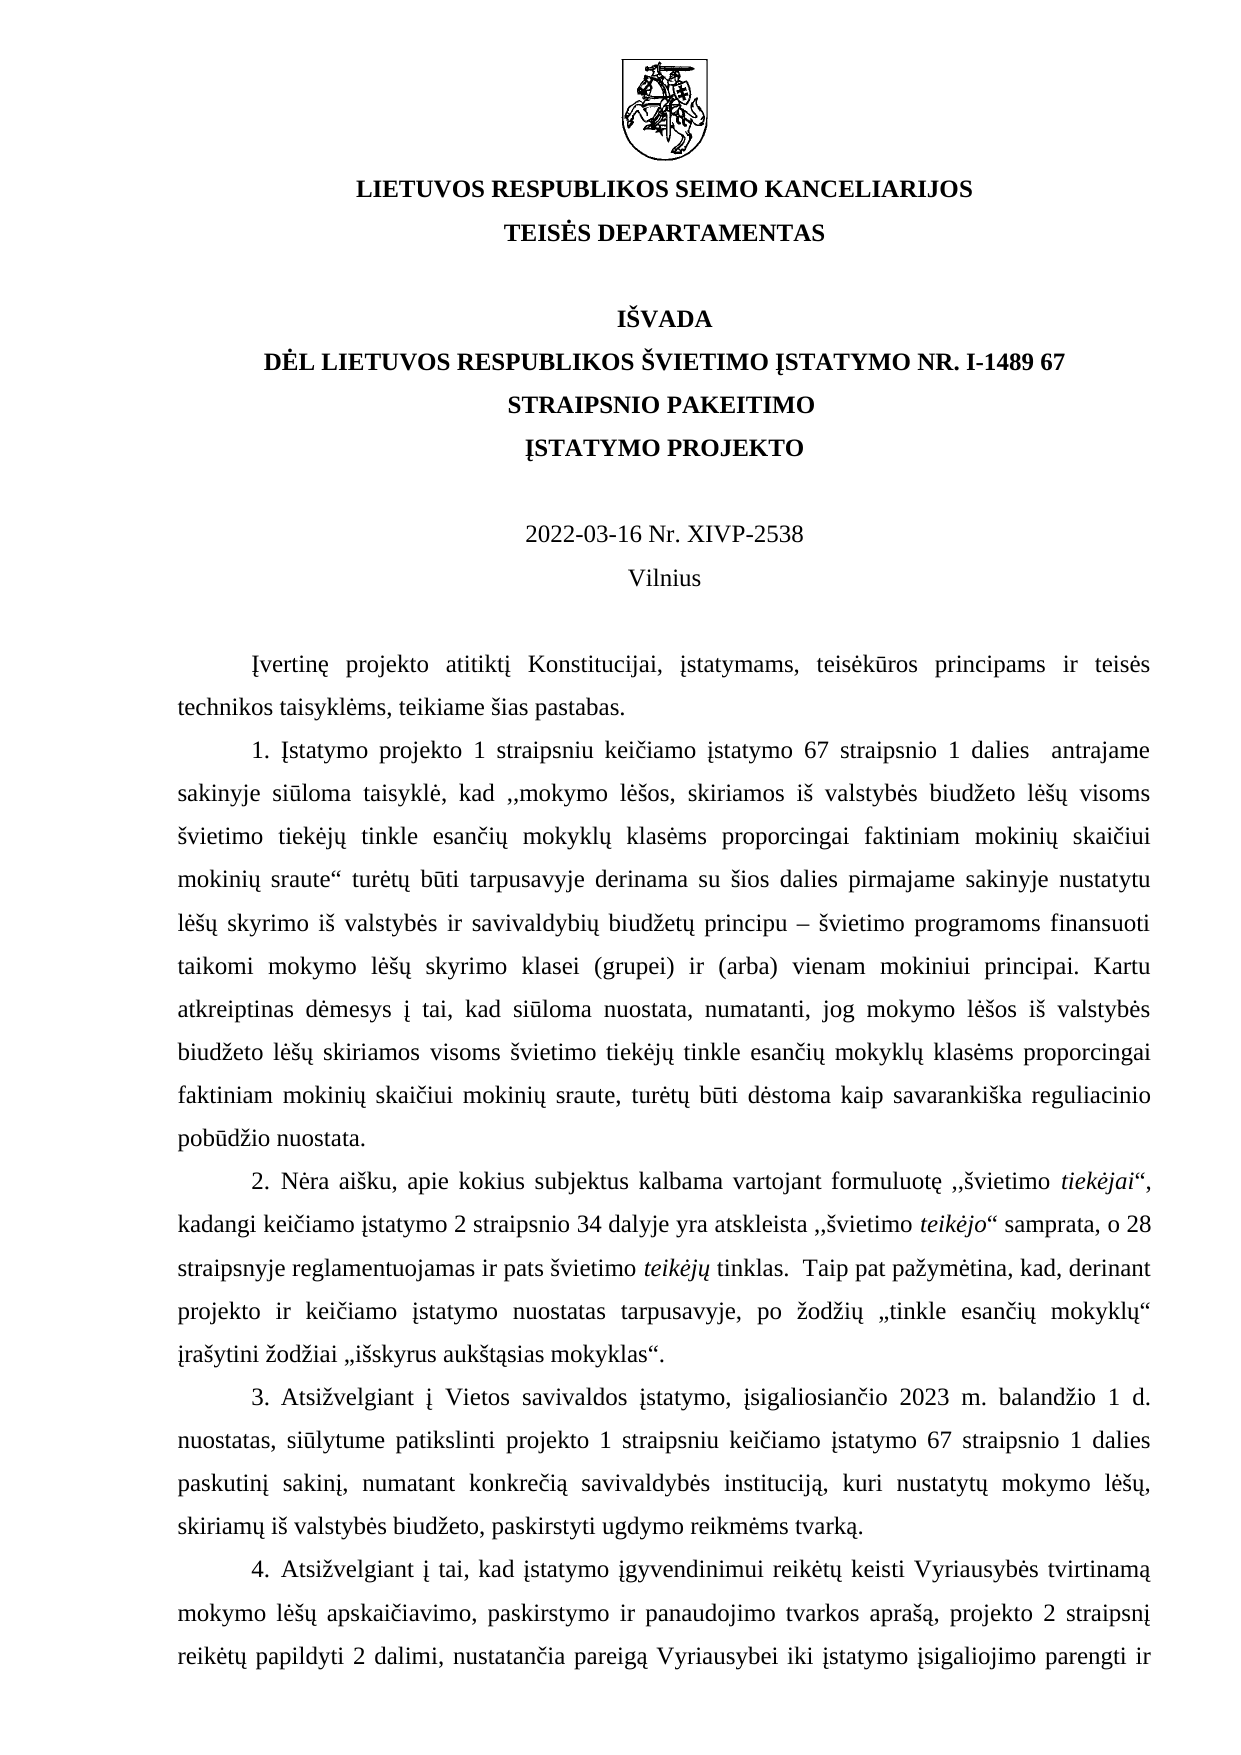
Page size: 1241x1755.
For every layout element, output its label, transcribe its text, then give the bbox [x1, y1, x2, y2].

text DĖL LIETUVOS RESPUBLIKOS ŠVIETIMO ĮSTATYMO NR. I-1489 67 STRAIPSNIO PAKEITIMO ĮSTATYMO PROJEKTO [177, 347, 1152, 462]
list Nėra aišku, apie kokius subjektus kalbama vartojant formuluotę ,,švietimo tiekėjai“, kadangi keičiamo įstatymo 2 straipsnio 34 dalyje yra atskleista ,,švietimo teikėjo“ samprata, o 28 straipsnyje reglamentuojamas ir pats švietimo teikėjų tinklas. Taip pat pažymėtina, kad, derinant projekto ir keičiamo įstatymo nuostatas tarpusavyje, po žodžių „tinkle esančių mokyklų“ įrašytini žodžiai „išskyrus aukštąsias mokyklas“. [177, 1166, 1152, 1368]
text Vilnius [177, 563, 1152, 591]
subtitle TEISĖS DEPARTAMENTAS [177, 218, 1152, 246]
list Atsižvelgiant į tai, kad įstatymo įgyvendinimui reikėtų keisti Vyriausybės tvirtinamą mokymo lėšų apskaičiavimo, paskirstymo ir panaudojimo tvarkos aprašą, projekto 2 straipsnį reikėtų papildyti 2 dalimi, nustatančia pareigą Vyriausybei iki įstatymo įsigaliojimo parengti ir [177, 1554, 1152, 1669]
text 2022-03-16 Nr. XIVP-2538 [177, 519, 1152, 548]
text IŠVADA [177, 304, 1152, 333]
text LIETUVOS RESPUBLIKOS SEIMO KANCELIARIJOS [177, 174, 1152, 203]
list Atsižvelgiant į Vietos savivaldos įstatymo, įsigaliosiančio 2023 m. balandžio 1 d. nuostatas, siūlytume patikslinti projekto 1 straipsniu keičiamo įstatymo 67 straipsnio 1 dalies paskutinį sakinį, numatant konkrečią savivaldybės instituciją, kuri nustatytų mokymo lėšų, skiriamų iš valstybės biudžeto, paskirstyti ugdymo reikmėms tvarką. [177, 1382, 1152, 1540]
text Įvertinę projekto atitiktį Konstitucijai, įstatymams, teisėkūros principams ir teisės technikos taisyklėms, teikiame šias pastabas. [177, 649, 1152, 721]
list Įstatymo projekto 1 straipsniu keičiamo įstatymo 67 straipsnio 1 dalies antrajame sakinyje siūloma taisyklė, kad ,,mokymo lėšos, skiriamos iš valstybės biudžeto lėšų visoms švietimo tiekėjų tinkle esančių mokyklų klasėms proporcingai faktiniam mokinių skaičiui mokinių sraute“ turėtų būti tarpusavyje derinama su šios dalies pirmajame sakinyje nustatytu lėšų skyrimo iš valstybės ir savivaldybių biudžetų principu – švietimo programoms finansuoti taikomi mokymo lėšų skyrimo klasei (grupei) ir (arba) vienam mokiniui principai. Kartu atkreiptinas dėmesys į tai, kad siūloma nuostata, numatanti, jog mokymo lėšos iš valstybės biudžeto lėšų skiriamos visoms švietimo tiekėjų tinkle esančių mokyklų klasėms proporcingai faktiniam mokinių skaičiui mokinių sraute, turėtų būti dėstoma kaip savarankiška reguliacinio pobūdžio nuostata. [177, 735, 1152, 1152]
